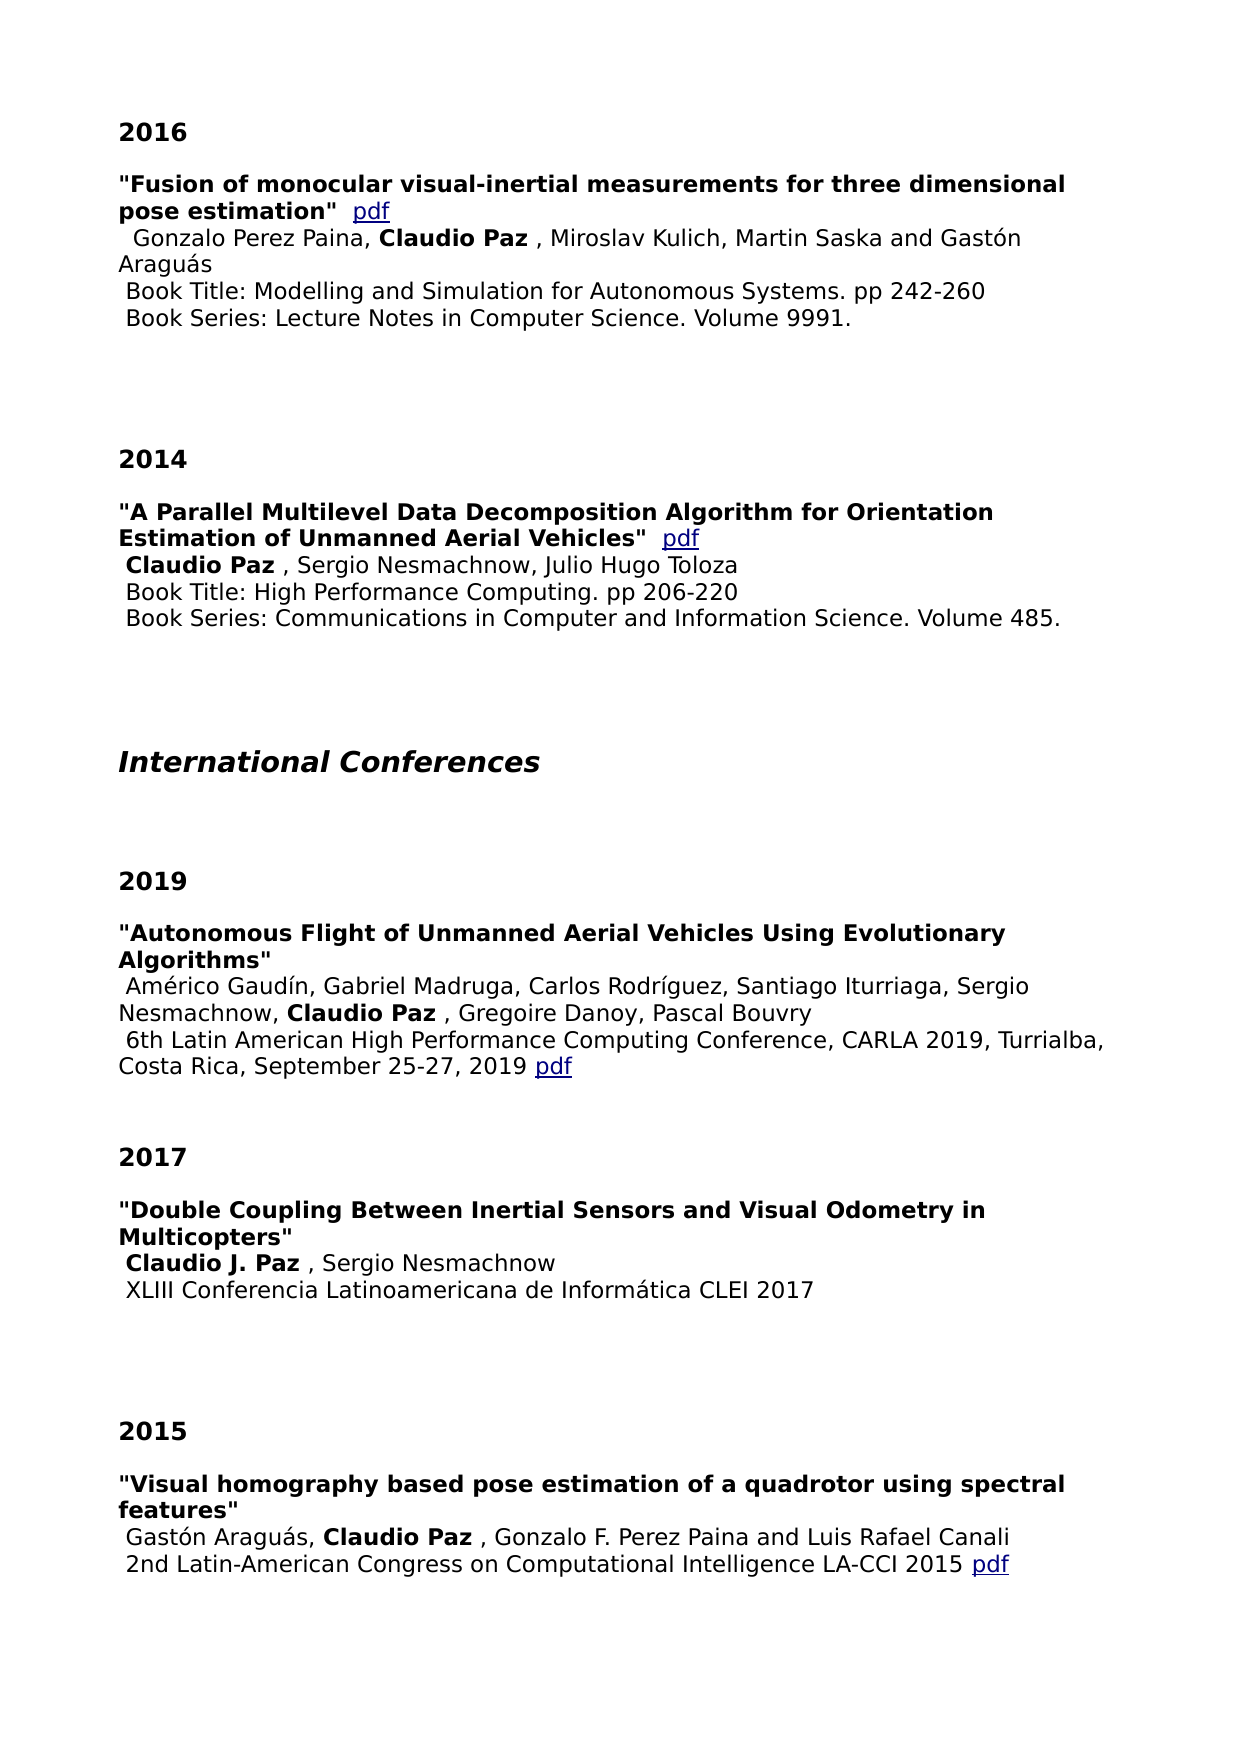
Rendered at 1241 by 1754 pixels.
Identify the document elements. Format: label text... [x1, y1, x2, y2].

subtitle 2015 [118, 1417, 1122, 1447]
text "Autonomous Flight of Unmanned Aerial Vehicles Using Evolutionary Algorithms" Américo Gaudín, Gabriel Madruga, Carlos Rodríguez, Santiago Iturriaga, Sergio Nesmachnow, Claudio Paz , Gregoire Danoy, Pascal Bouvry 6th Latin American High Performance Computing Conference, CARLA 2019, Turrialba, Costa Rica, September 25-27, 2019 pdf [118, 920, 1122, 1107]
text "Double Coupling Between Inertial Sensors and Visual Odometry in Multicopters" Claudio J. Paz , Sergio Nesmachnow XLIII Conferencia Latinoamericana de Informática CLEI 2017 [118, 1197, 1122, 1330]
subtitle International Conferences [118, 746, 1122, 779]
subtitle 2016 [118, 118, 1122, 147]
text "Fusion of monocular visual-inertial measurements for three dimensional pose estimation" pdf Gonzalo Perez Paina, Claudio Paz , Miroslav Kulich, Martin Saska and Gastón Araguás Book Title: Modelling and Simulation for Autonomous Systems. pp 242-260 Book Series: Lecture Notes in Computer Science. Volume 9991. [118, 172, 1122, 358]
subtitle 2014 [118, 445, 1122, 474]
subtitle 2019 [118, 867, 1122, 896]
text "Visual homography based pose estimation of a quadrotor using spectral features" Gastón Araguás, Claudio Paz , Gonzalo F. Perez Paina and Luis Rafael Canali 2nd Latin-American Congress on Computational Intelligence LA-CCI 2015 pdf [118, 1471, 1122, 1604]
subtitle 2017 [118, 1144, 1122, 1173]
text "A Parallel Multilevel Data Decomposition Algorithm for Orientation Estimation of Unmanned Aerial Vehicles" pdf Claudio Paz , Sergio Nesmachnow, Julio Hugo Toloza Book Title: High Performance Computing. pp 206-220 Book Series: Communications in Computer and Information Science. Volume 485. [118, 499, 1122, 659]
